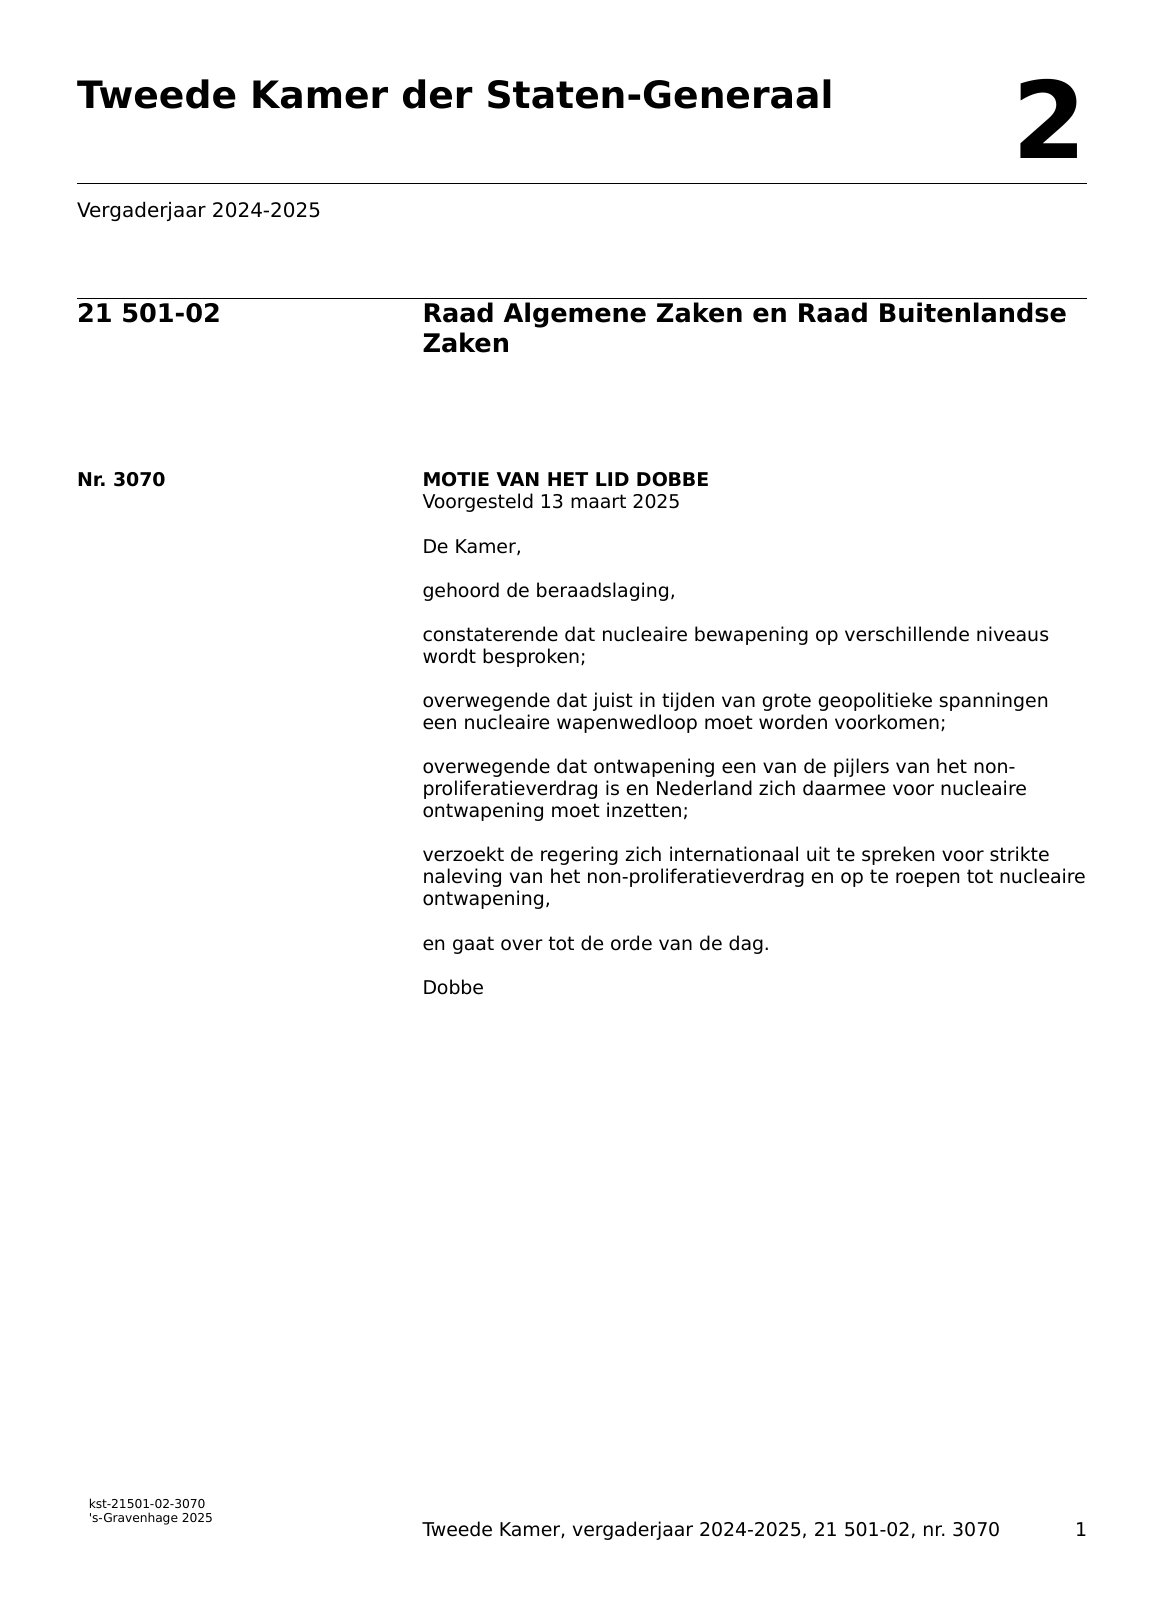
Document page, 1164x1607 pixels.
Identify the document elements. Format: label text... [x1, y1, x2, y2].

text verzoekt de regering zich internationaal uit te spreken voor strikte naleving van het non-proliferatieverdrag en op te roepen tot nucleaire ontwapening, [422, 844, 1087, 910]
text constaterende dat nucleaire bewapening op verschillende niveaus wordt besproken; [422, 624, 1087, 668]
text De Kamer, [422, 536, 1087, 557]
text Dobbe [422, 977, 1087, 998]
text overwegende dat ontwapening een van de pijlers van het non-proliferatieverdrag is en Nederland zich daarmee voor nucleaire ontwapening moet inzetten; [422, 756, 1087, 822]
text gehoord de beraadslaging, [422, 580, 1087, 602]
table_cell Vergaderjaar 2024-2025 [77, 184, 1087, 298]
subtitle Nr. 3070 MOTIE VAN HET LID DOBBE [77, 469, 1087, 491]
text Voorgesteld 13 maart 2025 [422, 491, 1087, 513]
text 's-Gravenhage 2025 [88, 1511, 323, 1525]
text en gaat over tot de orde van de dag. [422, 932, 1087, 954]
subtitle 21 501-02 Raad Algemene Zaken en Raad Buitenlandse Zaken [77, 299, 1087, 358]
table_header Tweede Kamer der Staten-Generaal [77, 59, 886, 183]
table_header 2 [886, 59, 1087, 183]
text overwegende dat juist in tijden van grote geopolitieke spanningen een nucleaire wapenwedloop moet worden voorkomen; [422, 690, 1087, 734]
text kst-21501-02-3070 [88, 1497, 323, 1511]
